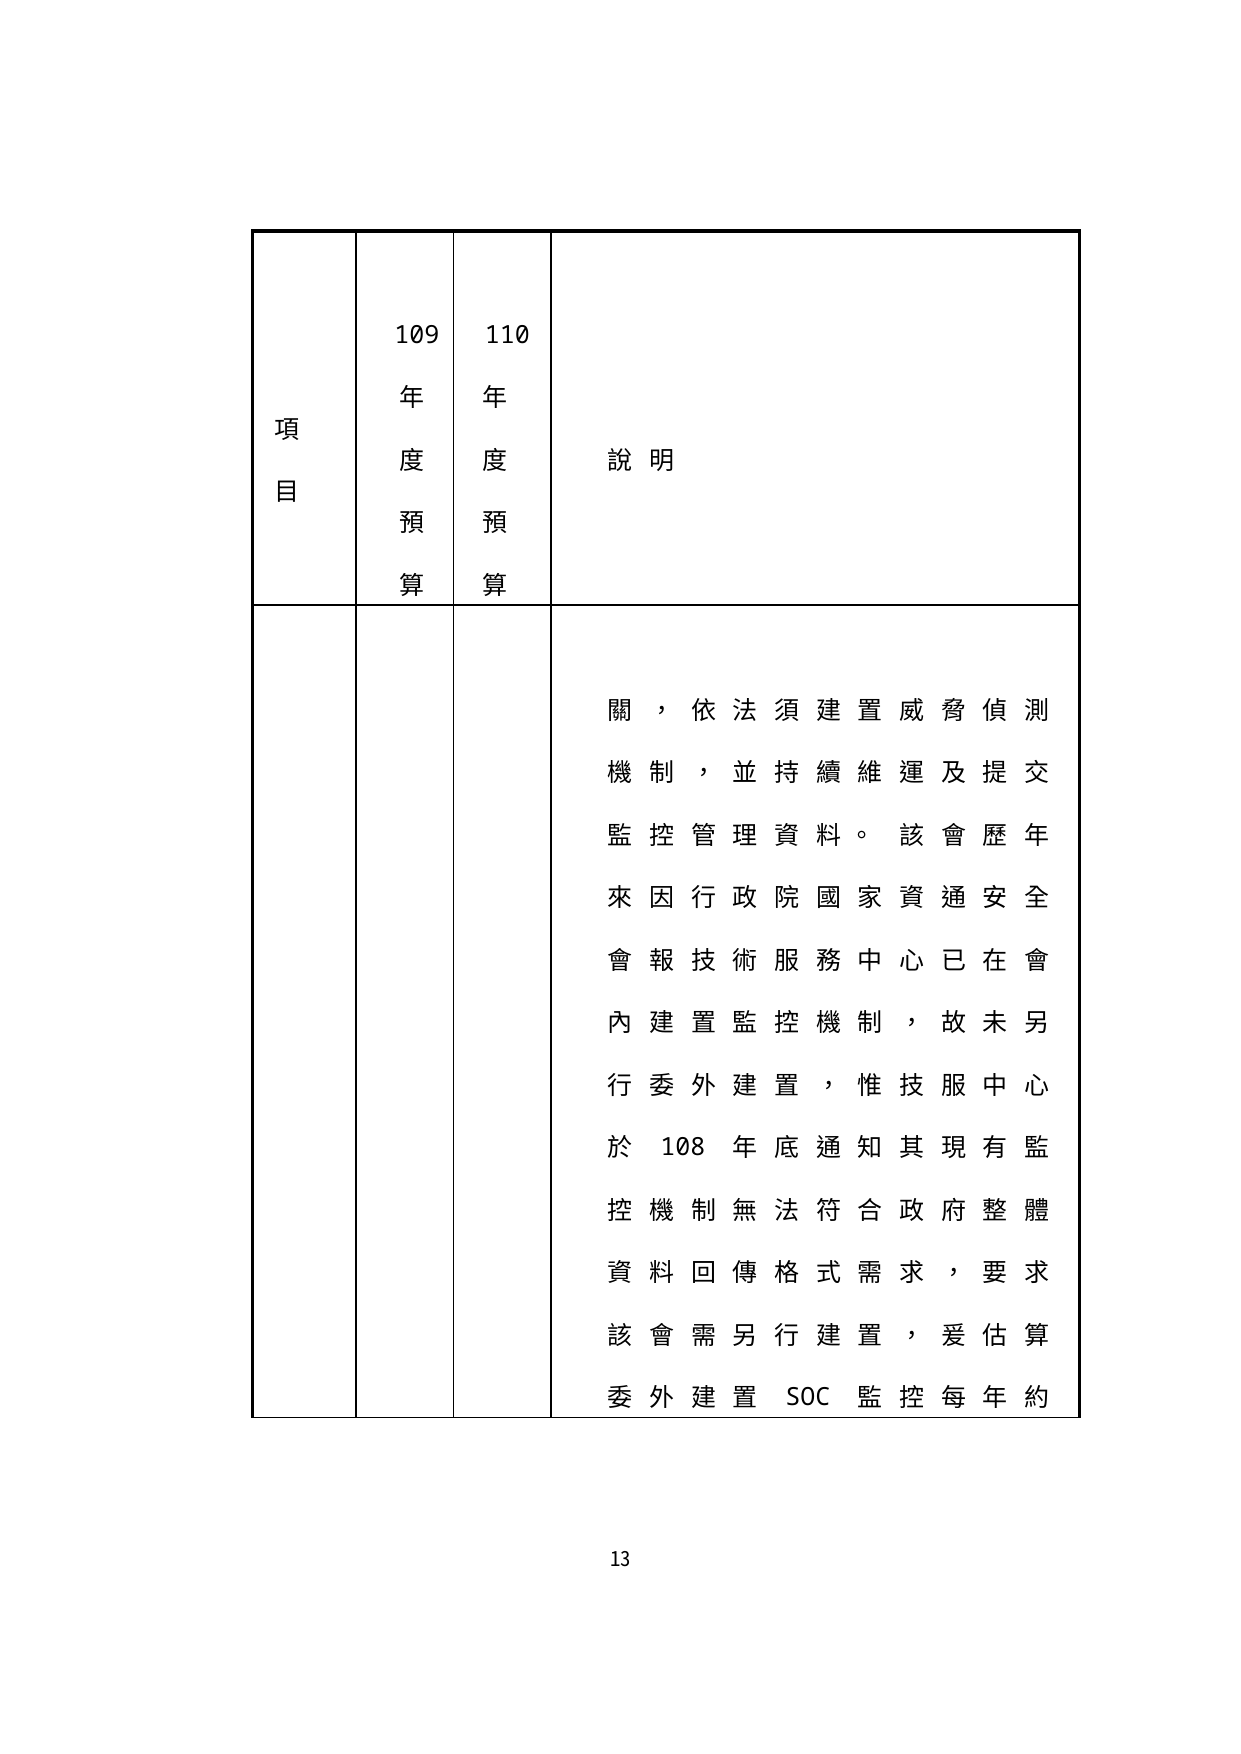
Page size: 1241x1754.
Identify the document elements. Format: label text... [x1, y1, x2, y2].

table_header 說明 [552, 233, 1078, 604]
table_cell [254, 606, 355, 1417]
table_header 109年度預算 [357, 233, 453, 604]
table_cell [357, 606, 453, 1417]
table_header 項目 [254, 233, 355, 604]
table_header 110年度預算 [454, 233, 550, 604]
table_cell [454, 606, 550, 1417]
table_cell 關，依法須建置威脅偵測機制，並持續維運及提交監控管理資料。該會歷年來因行政院國家資通安全會報技術服務中心已在會內建置監控機制，故未另行委外建置，惟技服中心於108年底通知其現有監控機制無法符合政府整體資料回傳格式需求，要求該會需另行建置，爰估算委外建置SOC監控每年約 [552, 606, 1078, 1417]
